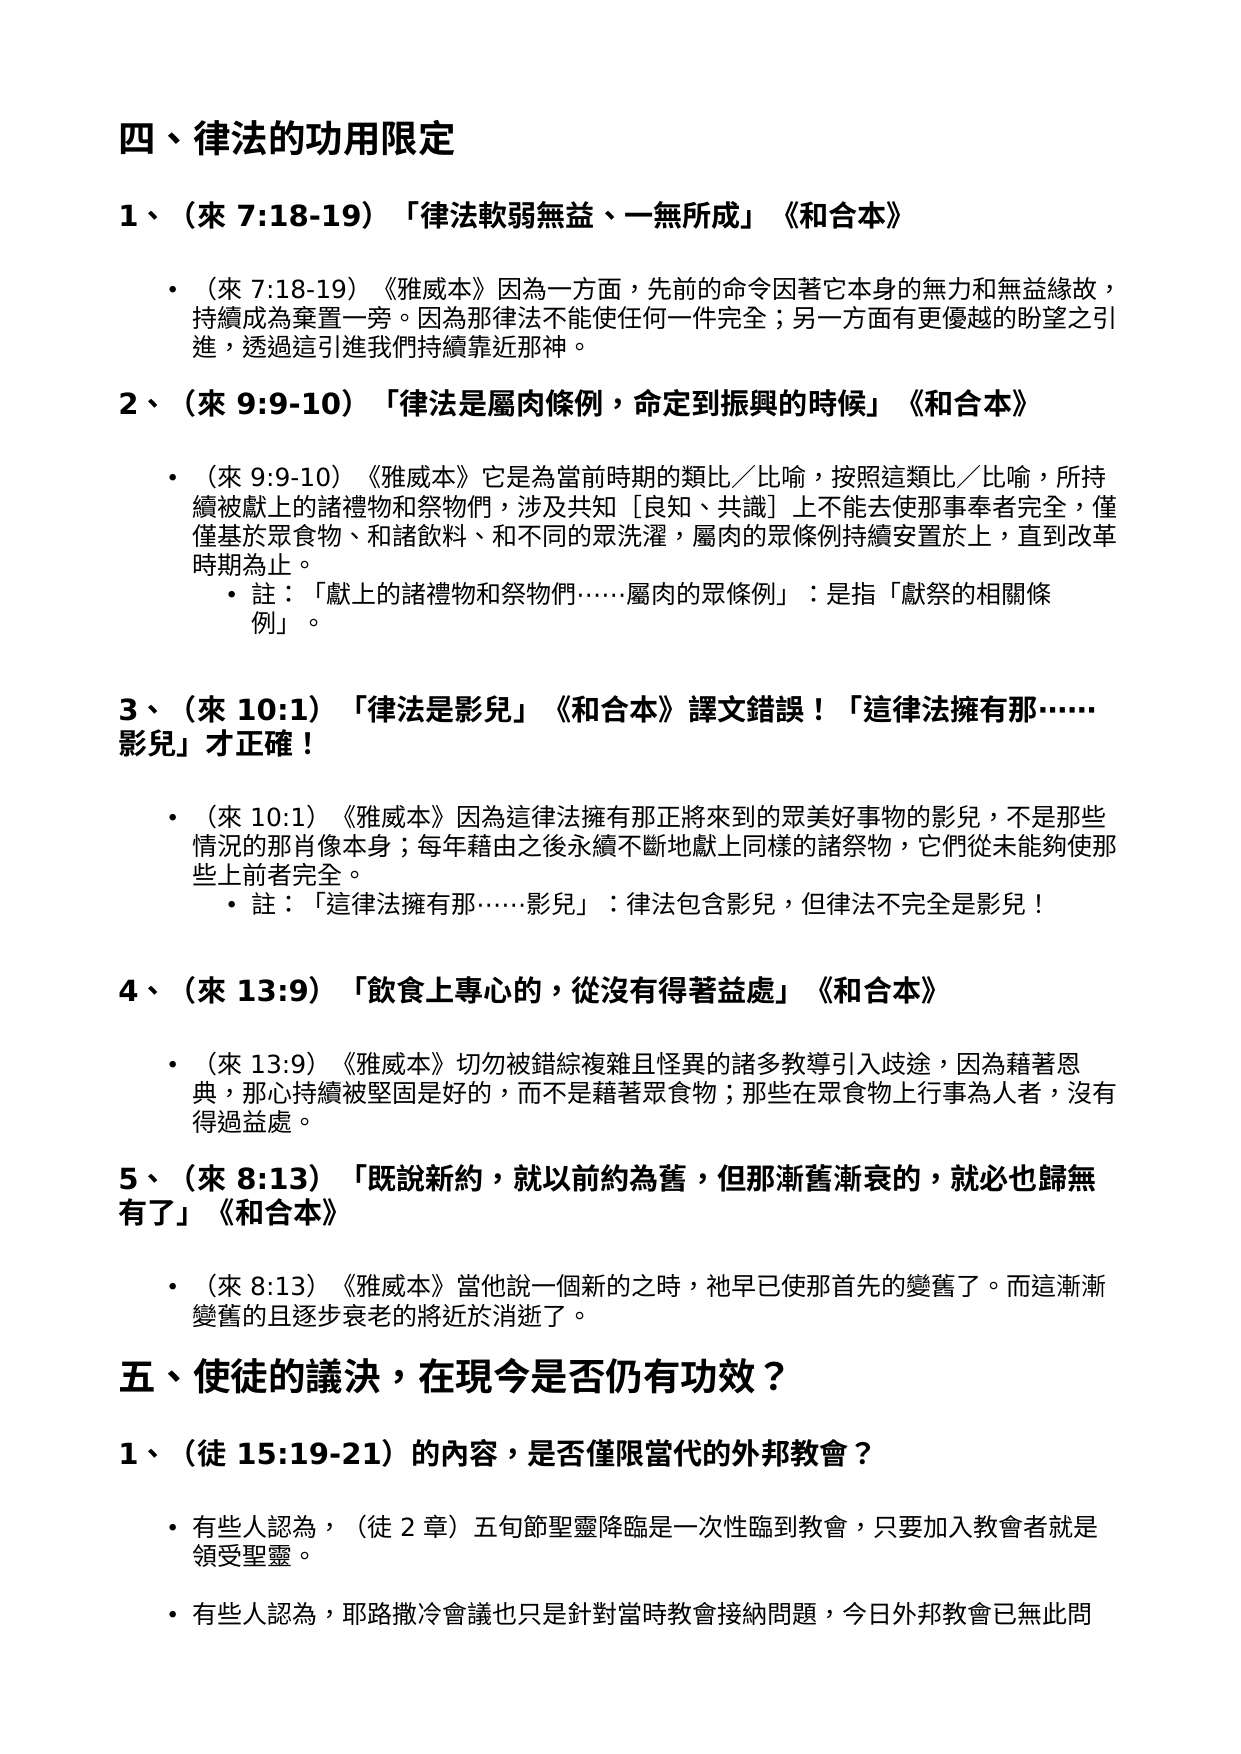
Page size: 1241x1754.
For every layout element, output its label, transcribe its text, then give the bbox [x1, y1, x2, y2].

subtitle 1、（徒 15:19-21）的內容，是否僅限當代的外邦教會？ [118, 1437, 1122, 1471]
subtitle 1、（來 7:18-19）「律法軟弱無益、一無所成」《和合本》 [118, 199, 1122, 233]
subtitle 5、（來 8:13）「既說新約，就以前約為舊，但那漸舊漸衰的，就必也歸無有了」《和合本》 [118, 1163, 1122, 1231]
subtitle 2、（來 9:9-10）「律法是屬肉條例，命定到振興的時候」《和合本》 [118, 388, 1122, 422]
list （來 13:9）《雅威本》切勿被錯綜複雜且怪異的諸多教導引入歧途，因為藉著恩典，那心持續被堅固是好的，而不是藉著眾食物；那些在眾食物上行事為人者，沒有得過益處。 [177, 1050, 1122, 1138]
list （來 7:18-19）《雅威本》因為一方面，先前的命令因著它本身的無力和無益緣故，持續成為棄置一旁。因為那律法不能使任何一件完全；另一方面有更優越的盼望之引進，透過這引進我們持續靠近那神。 [177, 275, 1122, 363]
list （來 9:9-10）《雅威本》它是為當前時期的類比／比喻，按照這類比／比喻，所持續被獻上的諸禮物和祭物們，涉及共知［良知、共識］上不能去使那事奉者完全，僅僅基於眾食物、和諸飲料、和不同的眾洗濯，屬肉的眾條例持續安置於上，直到改革時期為止。 [177, 464, 1122, 580]
list 有些人認為，耶路撒冷會議也只是針對當時教會接納問題，今日外邦教會已無此問 [177, 1601, 1122, 1630]
list 註：「這律法擁有那⋯⋯影兒」：律法包含影兒，但律法不完全是影兒！ [236, 891, 1122, 920]
subtitle 4、（來 13:9）「飲食上專心的，從沒有得著益處」《和合本》 [118, 974, 1122, 1008]
subtitle 五、使徒的議決，在現今是否仍有功效？ [118, 1356, 1122, 1399]
list 註：「獻上的諸禮物和祭物們⋯⋯屬肉的眾條例」：是指「獻祭的相關條例」。 [236, 580, 1122, 639]
list （來 10:1）《雅威本》因為這律法擁有那正將來到的眾美好事物的影兒，不是那些情況的那肖像本身；每年藉由之後永續不斷地獻上同樣的諸祭物，它們從未能夠使那些上前者完全。 [177, 803, 1122, 891]
list 有些人認為，（徒 2 章）五旬節聖靈降臨是一次性臨到教會，只要加入教會者就是領受聖靈。 [177, 1513, 1122, 1571]
list （來 8:13）《雅威本》當他說一個新的之時，祂早已使那首先的變舊了。而這漸漸變舊的且逐步衰老的將近於消逝了。 [177, 1272, 1122, 1331]
subtitle 四、律法的功用限定 [118, 118, 1122, 162]
subtitle 3、（來 10:1）「律法是影兒」《和合本》譯文錯誤！「這律法擁有那⋯⋯影兒」才正確！ [118, 693, 1122, 761]
